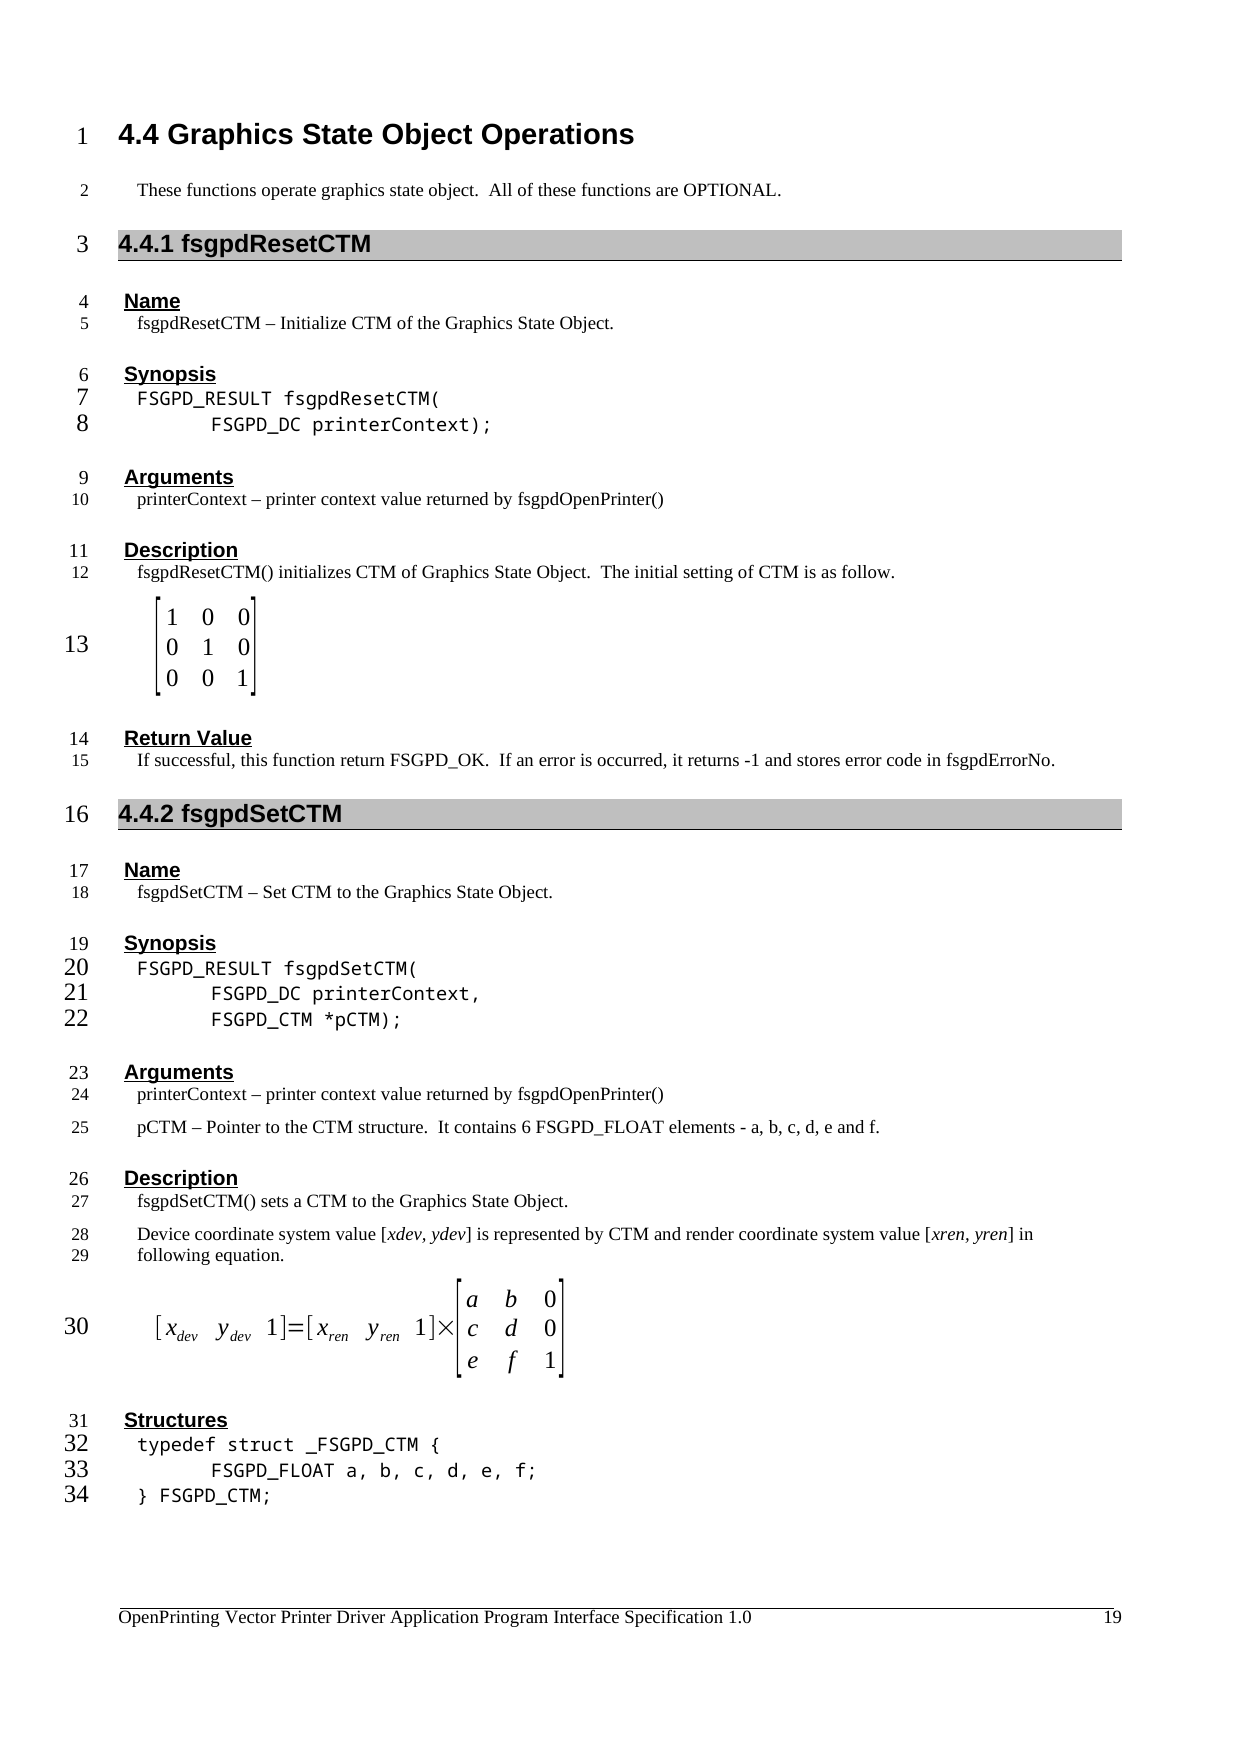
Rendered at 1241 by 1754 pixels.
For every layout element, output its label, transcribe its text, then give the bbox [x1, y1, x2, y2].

subtitle fsgpdSetCTM [118, 799, 1122, 829]
text printerContext – printer context value returned by fsgpdOpenPrinter() [137, 1084, 1103, 1105]
subtitle Name [118, 289, 1122, 312]
text typedef struct _FSGPD_CTM { FSGPD_FLOAT a, b, c, d, e, f; } FSGPD_CTM; [137, 1431, 1103, 1508]
text FSGPD_RESULT fsgpdResetCTM( FSGPD_DC printerContext); [137, 386, 1103, 437]
subtitle Graphics State Object Operations [118, 118, 1122, 151]
subtitle Arguments [118, 1061, 1122, 1084]
subtitle Description [118, 539, 1122, 562]
text fsgpdSetCTM – Set CTM to the Graphics State Object. [137, 882, 1103, 903]
text fsgpdSetCTM() sets a CTM to the Graphics State Object. [137, 1190, 1103, 1211]
text pCTM – Pointer to the CTM structure. It contains 6 FSGPD_FLOAT elements - a, b, c, d, e and f. [137, 1117, 1103, 1138]
subtitle Name [118, 859, 1122, 882]
subtitle fsgpdResetCTM [118, 230, 1122, 260]
subtitle Synopsis [118, 932, 1122, 955]
subtitle Synopsis [118, 362, 1122, 386]
text FSGPD_RESULT fsgpdSetCTM( FSGPD_DC printerContext, FSGPD_CTM *pCTM); [137, 955, 1103, 1032]
text fsgpdResetCTM() initializes CTM of Graphics State Object. The initial setting of CTM is as follow. [137, 562, 1103, 583]
text fsgpdResetCTM – Initialize CTM of the Graphics State Object. [137, 312, 1103, 333]
subtitle Description [118, 1167, 1122, 1190]
subtitle Return Value [118, 726, 1122, 749]
subtitle Arguments [118, 466, 1122, 489]
text Device coordinate system value [xdev, ydev] is represented by CTM and render coordinate system value [xren, yren] in following equation. [137, 1223, 1103, 1265]
text printerContext – printer context value returned by fsgpdOpenPrinter() [137, 489, 1103, 510]
text These functions operate graphics state object. All of these functions are OPTIONAL. [137, 180, 1103, 201]
text If successful, this function return FSGPD_OK. If an error is occurred, it returns -1 and stores error code in fsgpdErrorNo. [137, 749, 1103, 770]
subtitle Structures [118, 1408, 1122, 1431]
